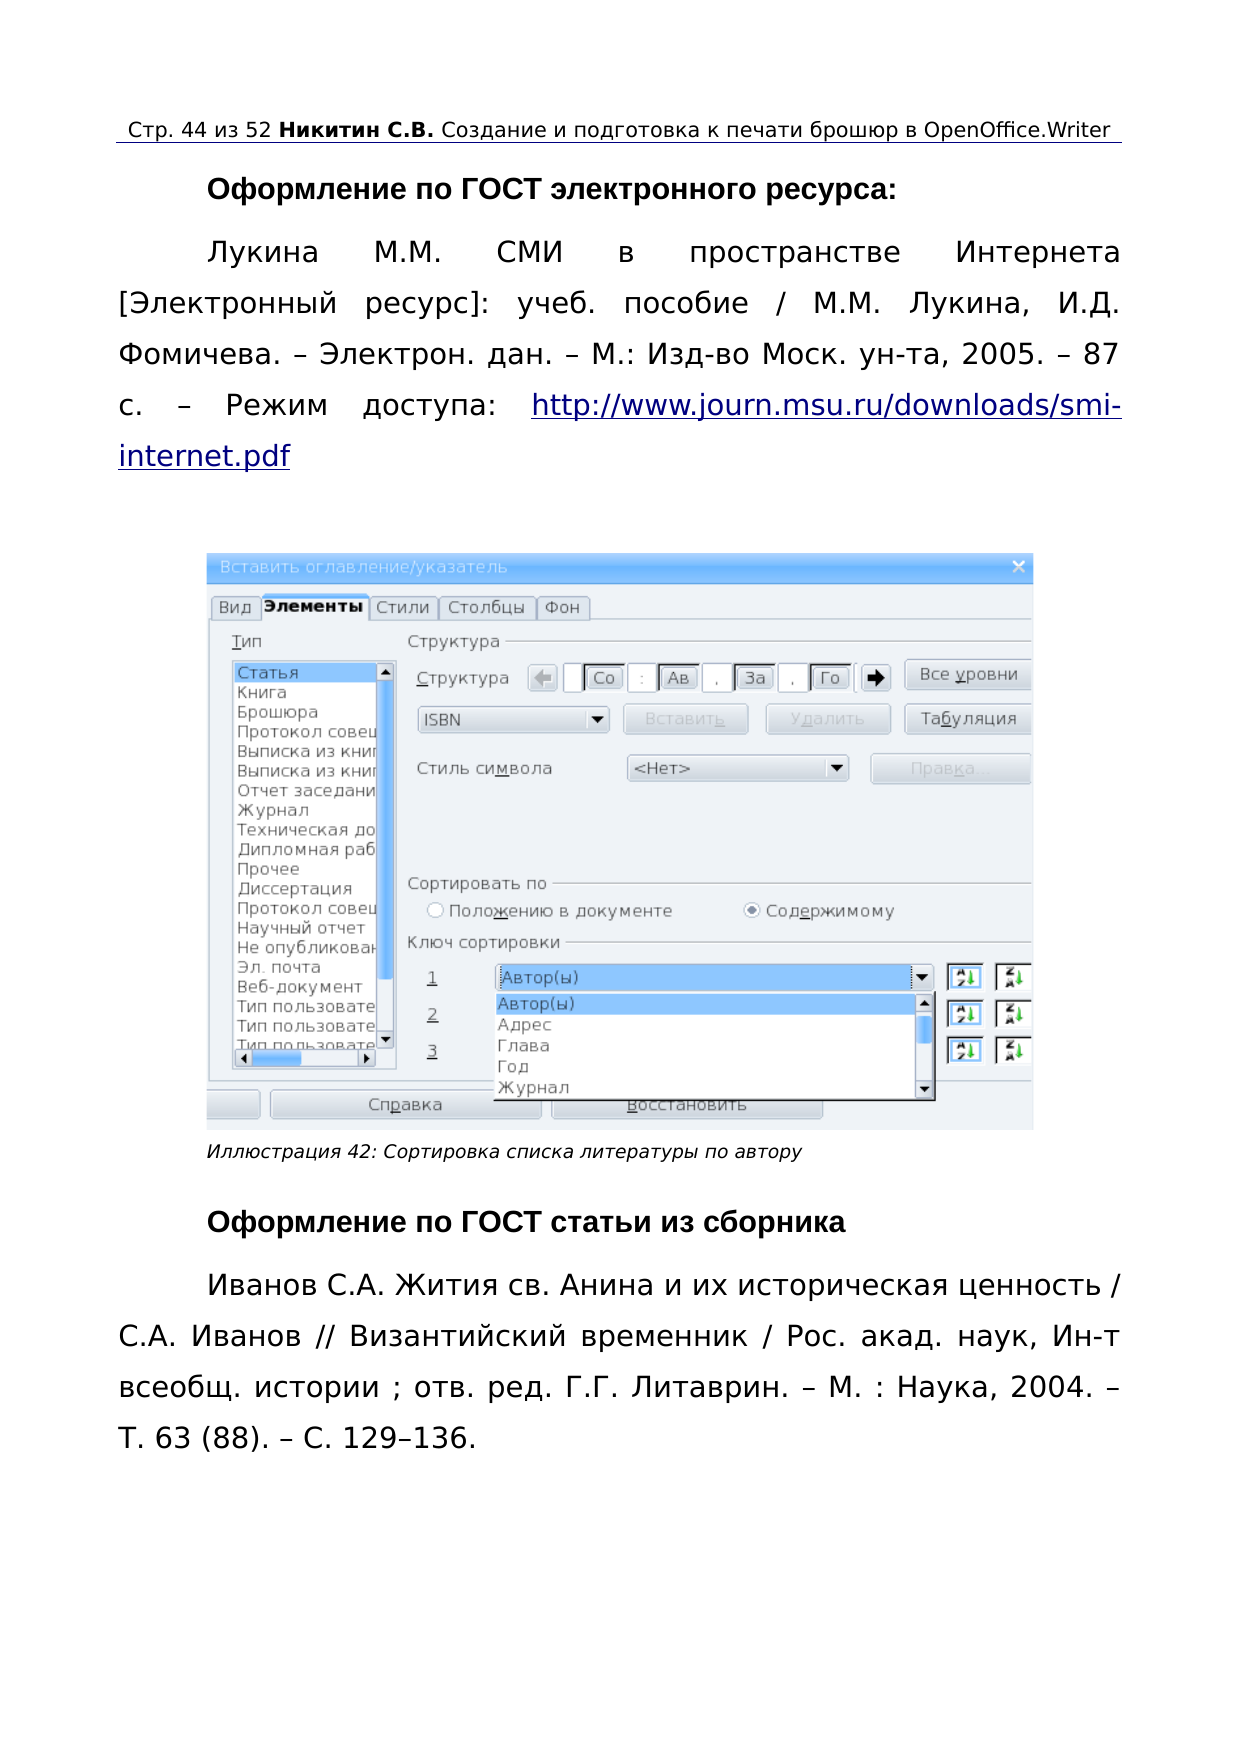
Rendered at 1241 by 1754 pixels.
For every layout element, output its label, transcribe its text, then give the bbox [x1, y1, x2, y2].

text Иванов С.А. Жития св. Анина и их историческая ценность / С.А. Иванов // Византийский временник / Рос. акад. наук, Ин-т всеобщ. истории ; отв. ред. Г.Г. Литаврин. – М. : Наука, 2004. – Т. 63 (88). – С. 129–136. [118, 1268, 1122, 1455]
text Иллюстрация 42: Сортировка списка литературы по автору [207, 1130, 1033, 1163]
text Лукина М.М. СМИ в пространстве Интернета [Электронный ресурс]: учеб. пособие / М.М. Лукина, И.Д. Фомичева. – Электрон. дан. – М.: Изд-во Моск. ун-та, 2005. – 87 с. – Режим доступа: http://www.journ.msu.ru/downloads/smi-internet.pdf [118, 236, 1122, 473]
subtitle Оформление по ГОСТ статьи из сборника [118, 1204, 1122, 1239]
picture [206, 553, 1034, 1130]
subtitle Оформление по ГОСТ электронного ресурса: [118, 172, 1122, 206]
